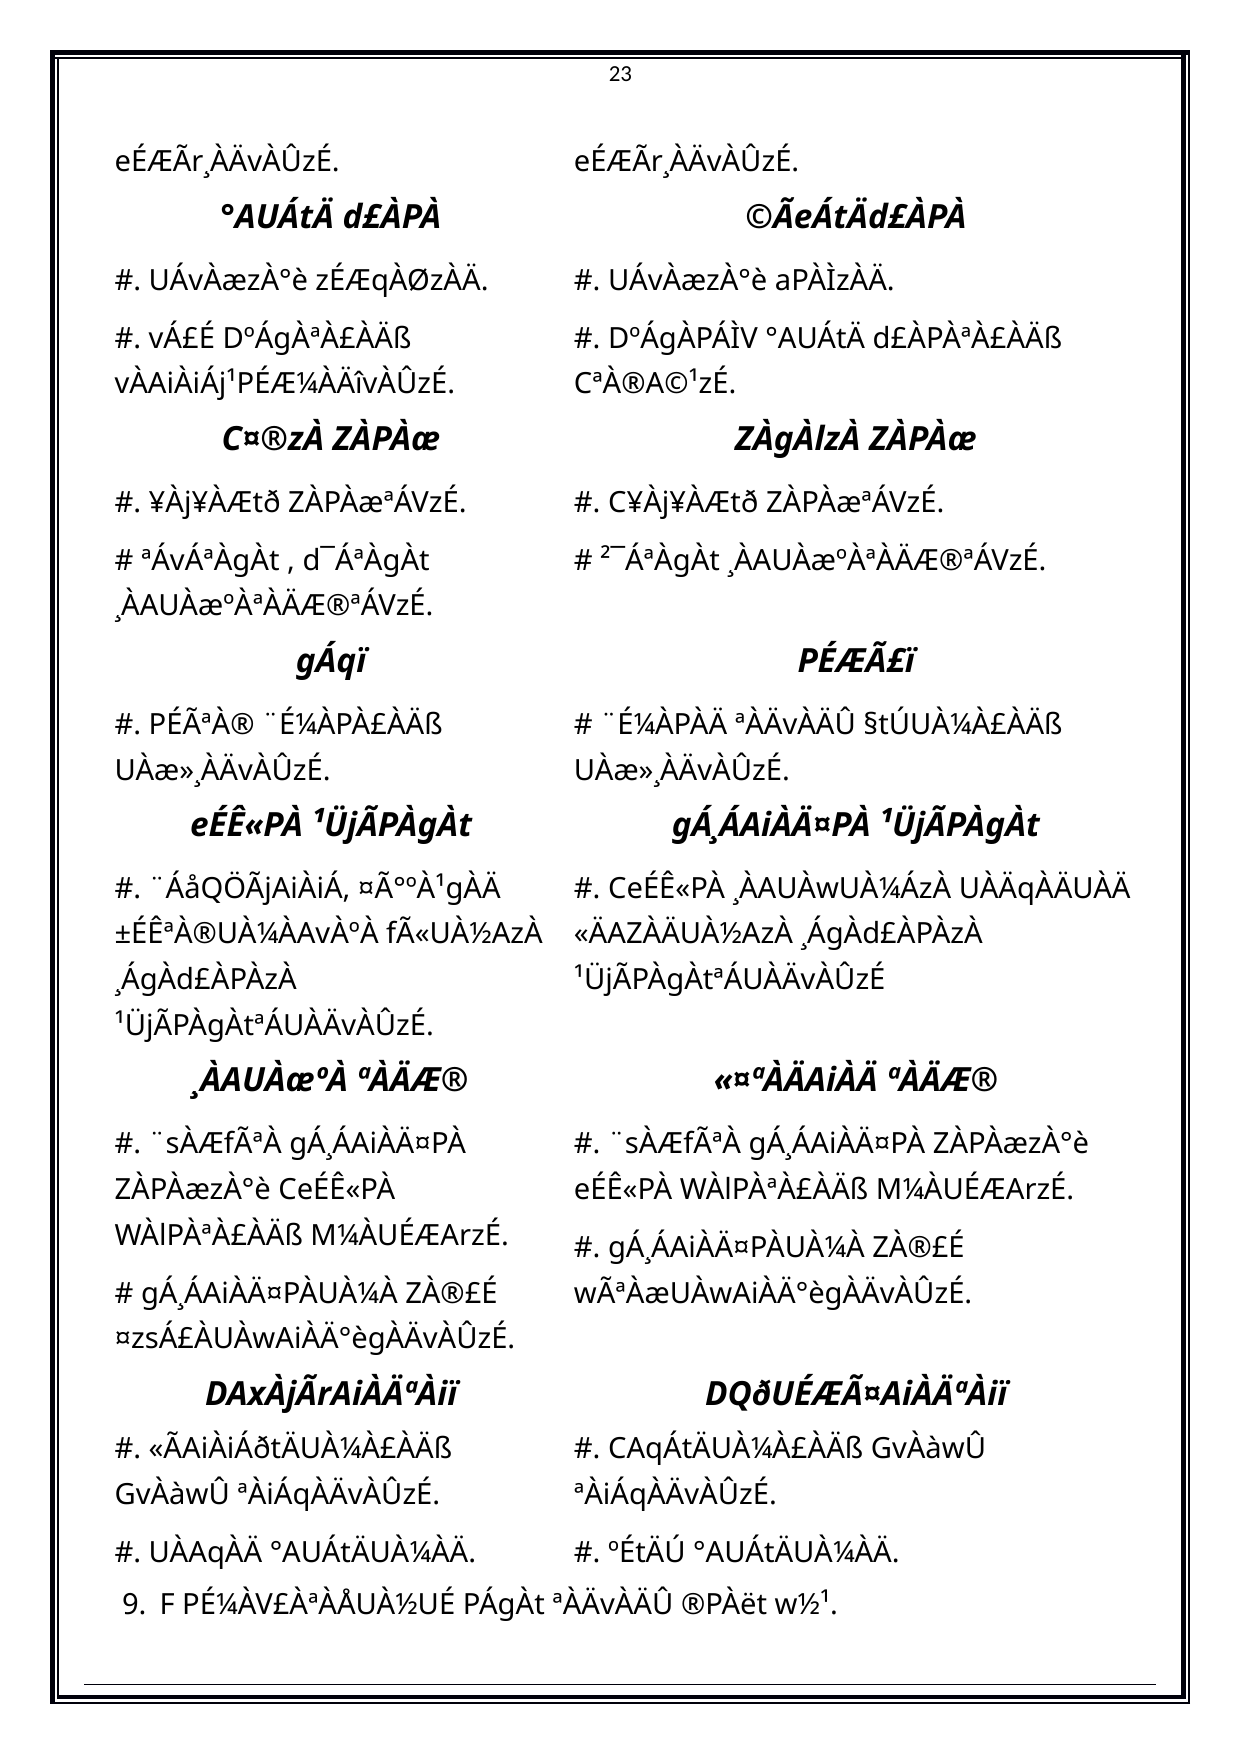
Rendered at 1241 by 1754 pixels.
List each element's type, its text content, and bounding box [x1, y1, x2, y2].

table_cell #. CeÉÊ«PÀ ¸ÀAUÀwUÀ¼ÁzÀ UÀÄqÀÄUÀÄ «ÄAZÀÄUÀ½AzÀ ¸ÁgÀd£ÀPÀzÀ ¹ÜjÃPÀgÀtªÁUÀÄvÀÛzÉ [563, 867, 1153, 1056]
table_cell ¸ÀAUÀæºÀ ªÀÄÆ® [103, 1056, 562, 1122]
table_cell ©ÃeÁtÄd£ÀPÀ [563, 193, 1153, 259]
table_cell gÁqï [103, 637, 562, 703]
table_cell eÉÆÃr¸ÀÄvÀÛzÉ. [103, 140, 562, 192]
table_cell gÁ¸ÁAiÀÄ¤PÀ ¹ÜjÃPÀgÀt [563, 801, 1153, 867]
table_cell #. ¨sÀÆfÃªÀ gÁ¸ÁAiÀÄ¤PÀ ZÀPÀæzÀ°è eÉÊ«PÀ WÀlPÀªÀ£ÀÄß M¼ÀUÉÆArzÉ. #. gÁ¸ÁAiÀÄ¤PÀUÀ¼À ZÀ®£É wÃªÀæUÀwAiÀÄ°ègÀÄvÀÛzÉ. [563, 1123, 1153, 1370]
table_cell #. CAqÁtÄUÀ¼À£ÀÄß GvÀàwÛ ªÀiÁqÀÄvÀÛzÉ. #. ºÉtÄÚ °AUÁtÄUÀ¼ÀÄ. [563, 1428, 1153, 1583]
table_cell #. «ÃAiÀiÁðtÄUÀ¼À£ÀÄß GvÀàwÛ ªÀiÁqÀÄvÀÛzÉ. #. UÀAqÀÄ °AUÁtÄUÀ¼ÀÄ. [103, 1428, 562, 1583]
table_cell # ¨É¼ÀPÀÄ ªÀÄvÀÄÛ §tÚUÀ¼À£ÀÄß UÀæ»¸ÀÄvÀÛzÉ. [563, 703, 1153, 801]
table_cell DQðUÉÆÃ¤AiÀÄªÀiï [563, 1370, 1153, 1428]
table_cell #. ¨sÀÆfÃªÀ gÁ¸ÁAiÀÄ¤PÀ ZÀPÀæzÀ°è CeÉÊ«PÀ WÀlPÀªÀ£ÀÄß M¼ÀUÉÆArzÉ. # gÁ¸ÁAiÀÄ¤PÀUÀ¼À ZÀ®£É ¤zsÁ£ÀUÀwAiÀÄ°ègÀÄvÀÛzÉ. [103, 1123, 562, 1370]
table_cell PÉÆÃ£ï [563, 637, 1153, 703]
table_cell °AUÁtÄ d£ÀPÀ [103, 193, 562, 259]
table_cell #. ¨ÁåQÖÃjAiÀiÁ, ¤Ã°ºÀ¹gÀÄ ±ÉÊªÀ®UÀ¼ÀAvÀºÀ fÃ«UÀ½AzÀ ¸ÁgÀd£ÀPÀzÀ ¹ÜjÃPÀgÀtªÁUÀÄvÀÛzÉ. [103, 867, 562, 1056]
table_cell ZÀgÀlzÀ ZÀPÀæ [563, 415, 1153, 481]
table_cell #. ¥Àj¥ÀÆtð ZÀPÀæªÁVzÉ. # ªÁvÁªÀgÀt , d¯ÁªÀgÀt ¸ÀAUÀæºÀªÀÄÆ®ªÁVzÉ. [103, 481, 562, 637]
table_cell C¤®zÀ ZÀPÀæ [103, 415, 562, 481]
table_cell eÉÊ«PÀ ¹ÜjÃPÀgÀt [103, 801, 562, 867]
table_cell «¤ªÀÄAiÀÄ ªÀÄÆ® [563, 1056, 1153, 1122]
table_cell #. C¥Àj¥ÀÆtð ZÀPÀæªÁVzÉ. # ²¯ÁªÀgÀt ¸ÀAUÀæºÀªÀÄÆ®ªÁVzÉ. [563, 481, 1153, 637]
table_cell #. UÁvÀæzÀ°è zÉÆqÀØzÀÄ. #. vÁ£É DºÁgÀªÀ£ÀÄß vÀAiÀiÁj¹PÉÆ¼ÀÄîvÀÛzÉ. [103, 259, 562, 415]
table_cell #. UÁvÀæzÀ°è aPÀÌzÀÄ. #. DºÁgÀPÁÌV °AUÁtÄ d£ÀPÀªÀ£ÀÄß CªÀ®A©¹zÉ. [563, 259, 1153, 415]
table_cell #. PÉÃªÀ® ¨É¼ÀPÀ£ÀÄß UÀæ»¸ÀÄvÀÛzÉ. [103, 703, 562, 801]
table_cell eÉÆÃr¸ÀÄvÀÛzÉ. [563, 140, 1153, 192]
table_cell DAxÀjÃrAiÀÄªÀiï [103, 1370, 562, 1428]
list F PÉ¼ÀV£ÀªÀÅUÀ½UÉ PÁgÀt ªÀÄvÀÄÛ ®PÀët w½¹. [122, 1583, 1156, 1623]
